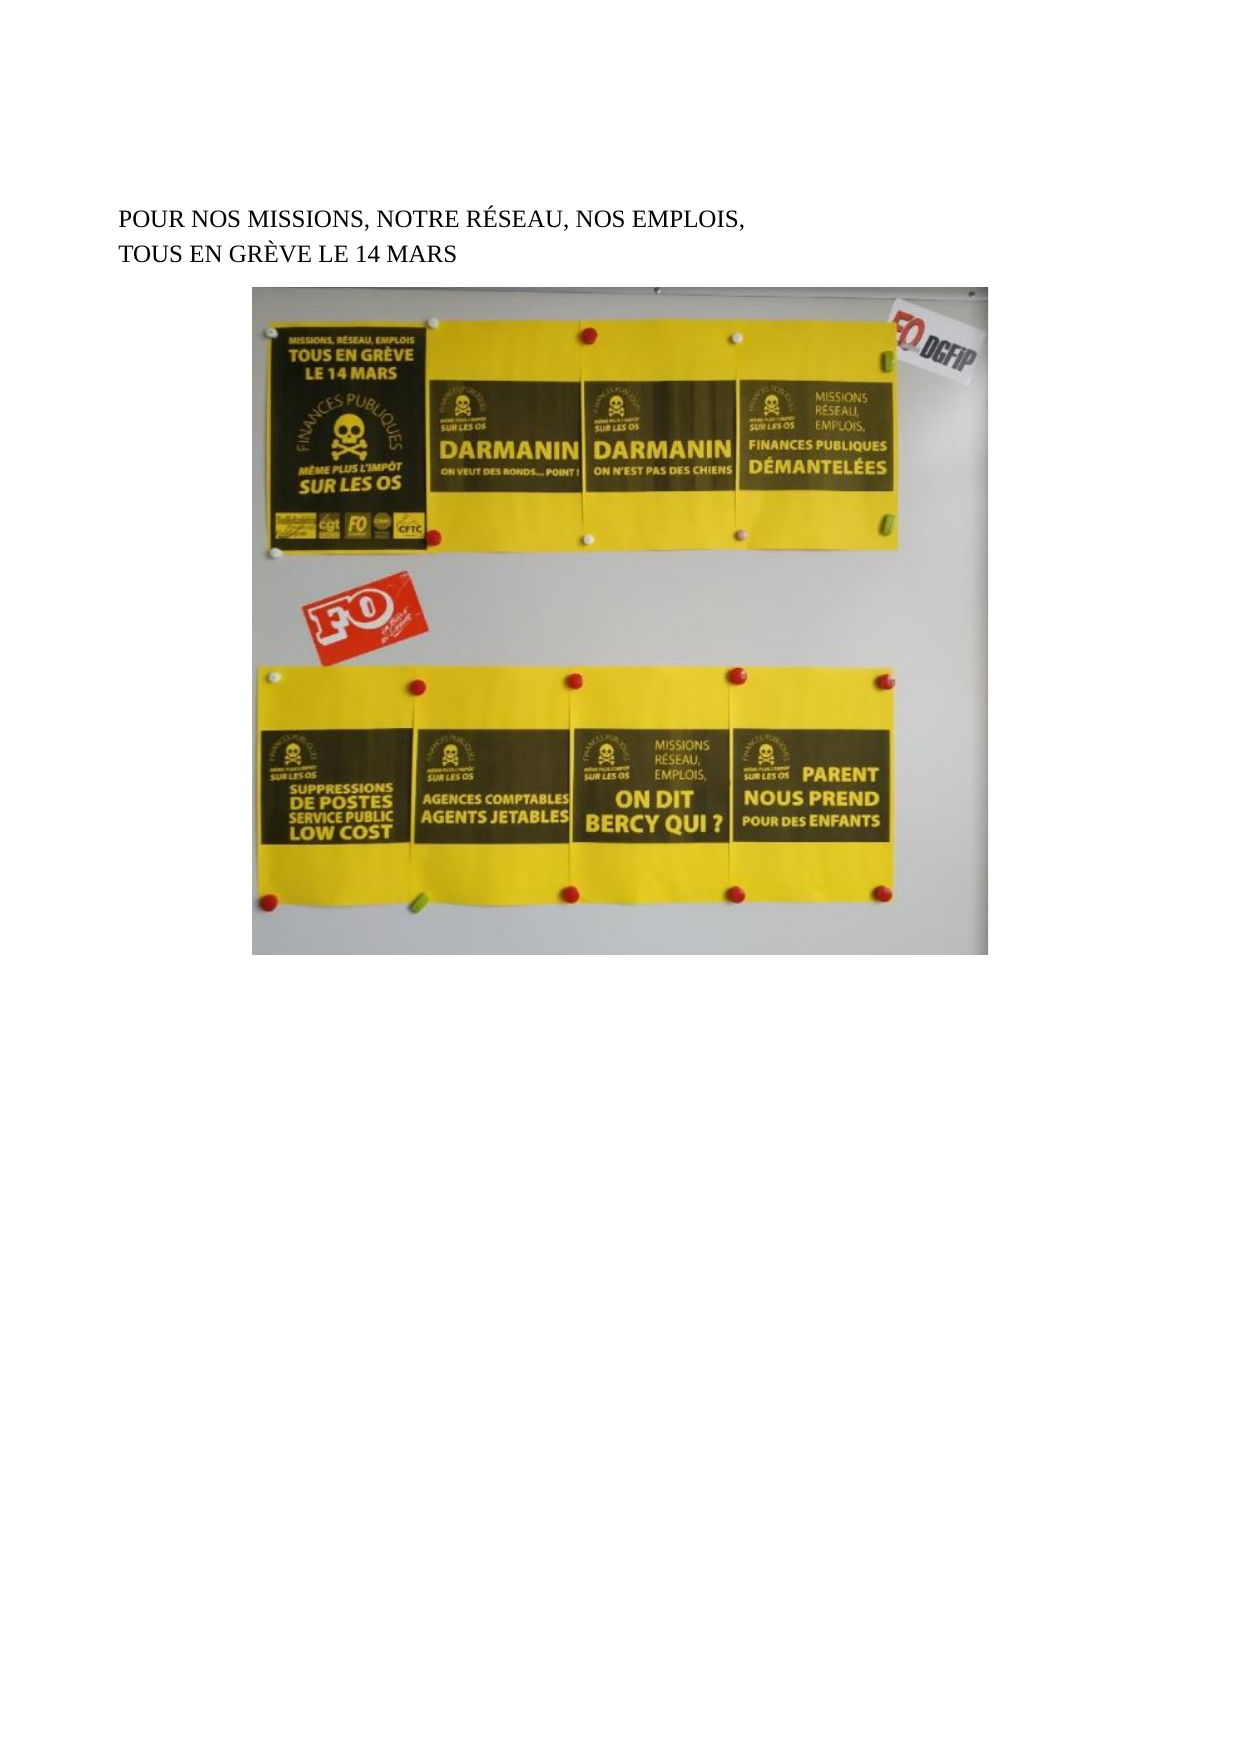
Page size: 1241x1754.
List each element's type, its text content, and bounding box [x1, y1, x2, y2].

picture [252, 287, 989, 955]
text POUR NOS MISSIONS, NOTRE RÉSEAU, NOS EMPLOIS, TOUS EN GRÈVE LE 14 MARS [118, 204, 1122, 268]
